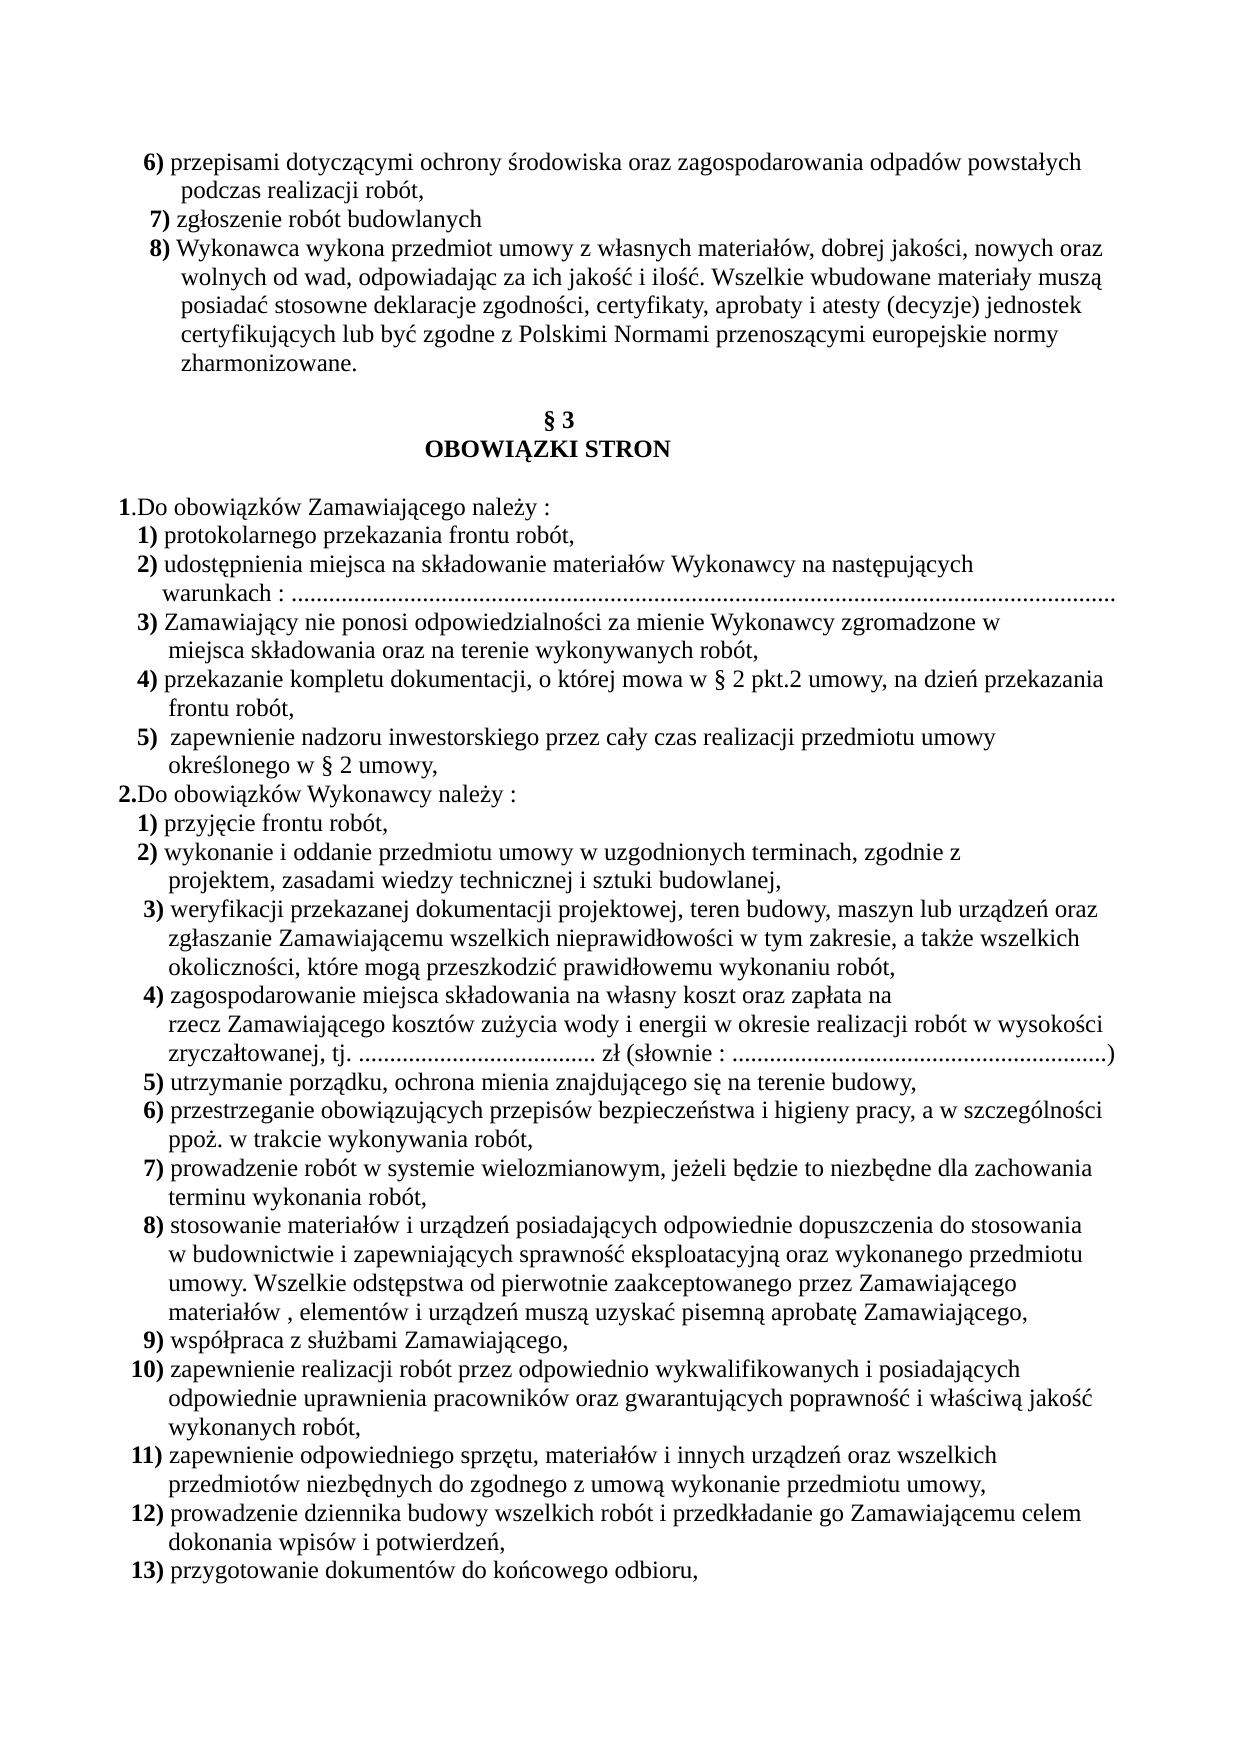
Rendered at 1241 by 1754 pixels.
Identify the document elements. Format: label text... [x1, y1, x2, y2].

text OBOWIĄZKI STRON [118, 434, 1122, 463]
text 7) prowadzenie robót w systemie wielozmianowym, jeżeli będzie to niezbędne dla zachowania [118, 1153, 1122, 1182]
text 10) zapewnienie realizacji robót przez odpowiednio wykwalifikowanych i posiadających [118, 1354, 1122, 1383]
text 1.Do obowiązków Zamawiającego należy : [118, 492, 1122, 521]
text zryczałtowanej, tj. ...................................... zł (słownie : ............................................................) [118, 1038, 1122, 1067]
text określonego w § 2 umowy, [118, 751, 1122, 779]
text 8) stosowanie materiałów i urządzeń posiadających odpowiednie dopuszczenia do stosowania [118, 1211, 1122, 1239]
text przedmiotów niezbędnych do zgodnego z umową wykonanie przedmiotu umowy, [118, 1469, 1122, 1498]
text 5) utrzymanie porządku, ochrona mienia znajdującego się na terenie budowy, [118, 1067, 1122, 1096]
text 1) protokolarnego przekazania frontu robót, [118, 521, 1122, 549]
text 4) przekazanie kompletu dokumentacji, o której mowa w § 2 pkt.2 umowy, na dzień przekazania [118, 664, 1122, 693]
text certyfikujących lub być zgodne z Polskimi Normami przenoszącymi europejskie normy [118, 319, 1122, 348]
text 12) prowadzenie dziennika budowy wszelkich robót i przedkładanie go Zamawiającemu celem [118, 1498, 1122, 1527]
text rzecz Zamawiającego kosztów zużycia wody i energii w okresie realizacji robót w wysokości [118, 1009, 1122, 1038]
text 1) przyjęcie frontu robót, [118, 808, 1122, 837]
text 2.Do obowiązków Wykonawcy należy : [118, 779, 1122, 808]
text 3) Zamawiający nie ponosi odpowiedzialności za mienie Wykonawcy zgromadzone w [118, 607, 1122, 636]
text odpowiednie uprawnienia pracowników oraz gwarantujących poprawność i właściwą jakość [118, 1383, 1122, 1412]
text wolnych od wad, odpowiadając za ich jakość i ilość. Wszelkie wbudowane materiały muszą [118, 262, 1122, 291]
text frontu robót, [118, 693, 1122, 722]
text 8) Wykonawca wykona przedmiot umowy z własnych materiałów, dobrej jakości, nowych oraz [118, 233, 1122, 262]
text 13) przygotowanie dokumentów do końcowego odbioru, [118, 1556, 1122, 1584]
text zharmonizowane. [118, 348, 1122, 377]
text 2) wykonanie i oddanie przedmiotu umowy w uzgodnionych terminach, zgodnie z [118, 837, 1122, 866]
text 7) zgłoszenie robót budowlanych [118, 204, 1122, 233]
text 2) udostępnienia miejsca na składowanie materiałów Wykonawcy na następujących [118, 549, 1122, 578]
text § 3 [118, 406, 1122, 434]
text warunkach : .................................................................................................................................... [118, 578, 1122, 607]
text 4) zagospodarowanie miejsca składowania na własny koszt oraz zapłata na [118, 981, 1122, 1009]
text 11) zapewnienie odpowiedniego sprzętu, materiałów i innych urządzeń oraz wszelkich [118, 1441, 1122, 1469]
text 6) przepisami dotyczącymi ochrony środowiska oraz zagospodarowania odpadów powstałych [118, 147, 1122, 176]
text ppoż. w trakcie wykonywania robót, [118, 1124, 1122, 1153]
text umowy. Wszelkie odstępstwa od pierwotnie zaakceptowanego przez Zamawiającego [118, 1268, 1122, 1297]
text w budownictwie i zapewniających sprawność eksploatacyjną oraz wykonanego przedmiotu [118, 1239, 1122, 1268]
text materiałów , elementów i urządzeń muszą uzyskać pisemną aprobatę Zamawiającego, [118, 1297, 1122, 1326]
text wykonanych robót, [118, 1412, 1122, 1441]
text 5) zapewnienie nadzoru inwestorskiego przez cały czas realizacji przedmiotu umowy [118, 722, 1122, 751]
text 6) przestrzeganie obowiązujących przepisów bezpieczeństwa i higieny pracy, a w szczególności [118, 1096, 1122, 1124]
text miejsca składowania oraz na terenie wykonywanych robót, [118, 636, 1122, 664]
text 3) weryfikacji przekazanej dokumentacji projektowej, teren budowy, maszyn lub urządzeń oraz [118, 894, 1122, 923]
text posiadać stosowne deklaracje zgodności, certyfikaty, aprobaty i atesty (decyzje) jednostek [118, 291, 1122, 319]
text zgłaszanie Zamawiającemu wszelkich nieprawidłowości w tym zakresie, a także wszelkich [118, 923, 1122, 952]
text dokonania wpisów i potwierdzeń, [118, 1527, 1122, 1556]
text projektem, zasadami wiedzy technicznej i sztuki budowlanej, [118, 866, 1122, 894]
text podczas realizacji robót, [118, 176, 1122, 204]
text 9) współpraca z służbami Zamawiającego, [118, 1326, 1122, 1354]
text terminu wykonania robót, [118, 1182, 1122, 1211]
text okoliczności, które mogą przeszkodzić prawidłowemu wykonaniu robót, [118, 952, 1122, 981]
